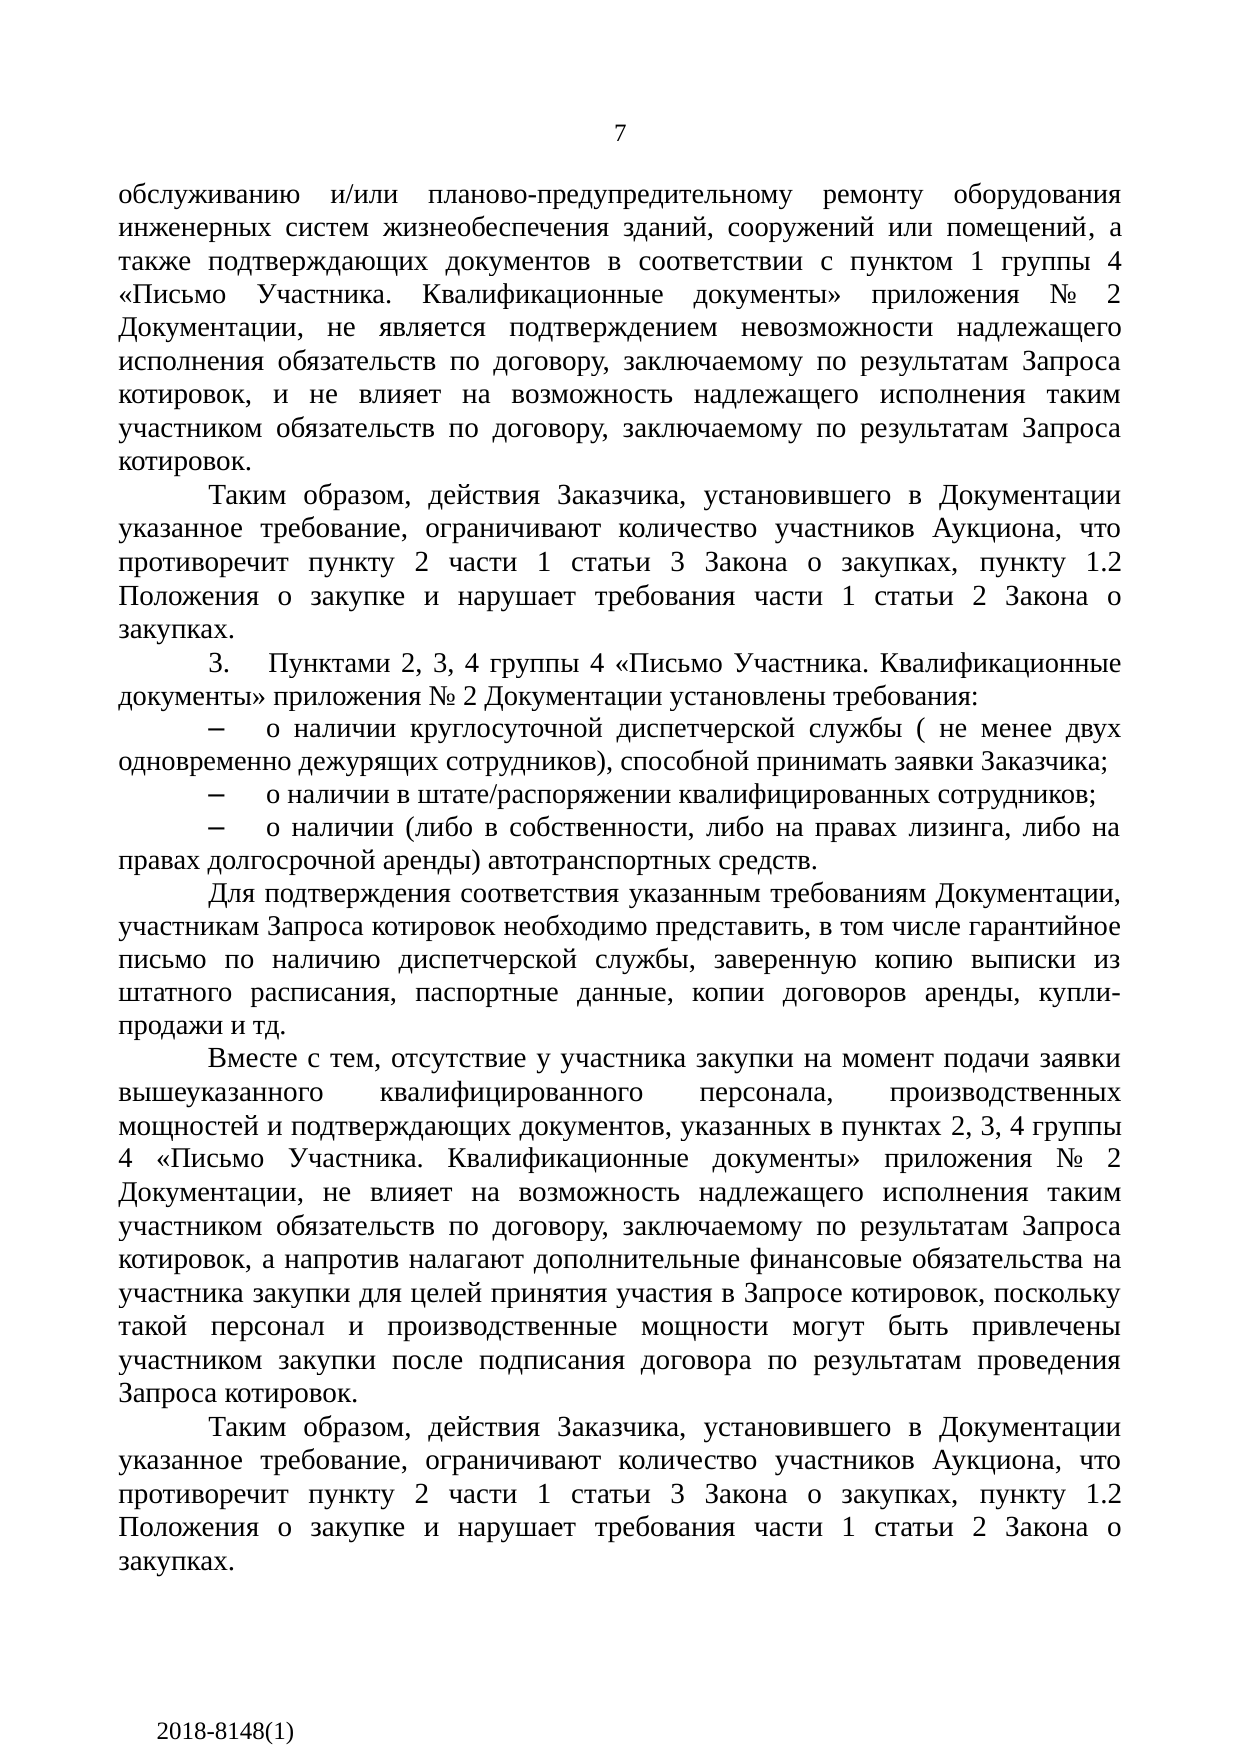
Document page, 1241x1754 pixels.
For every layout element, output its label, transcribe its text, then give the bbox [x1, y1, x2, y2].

list о наличии круглосуточной диспетчерской службы ( не менее двух одновременно дежурящих сотрудников), способной принимать заявки Заказчика; [118, 711, 1122, 777]
list о наличии в штате/распоряжении квалифицированных сотрудников; [118, 777, 1122, 810]
list Пунктами 2, 3, 4 группы 4 «Письмо Участника. Квалификационные документы» приложения № 2 Документации установлены требования: [118, 645, 1122, 711]
text Таким образом, действия Заказчика, установившего в Документации указанное требование, ограничивают количество участников Аукциона, что противоречит пункту 2 части 1 статьи 3 Закона о закупках, пункту 1.2 Положения о закупке и нарушает требования части 1 статьи 2 Закона о закупках. [118, 1409, 1122, 1577]
text обслуживанию и/или планово-предупредительному ремонту оборудования инженерных систем жизнеобеспечения зданий, сооружений или помещений, а также подтверждающих документов в соответствии с пунктом 1 группы 4 «Письмо Участника. Квалификационные документы» приложения № 2 Документации, не является подтверждением невозможности надлежащего исполнения обязательств по договору, заключаемому по результатам Запроса котировок, и не влияет на возможность надлежащего исполнения таким участником обязательств по договору, заключаемому по результатам Запроса котировок. [118, 176, 1122, 477]
text Таким образом, действия Заказчика, установившего в Документации указанное требование, ограничивают количество участников Аукциона, что противоречит пункту 2 части 1 статьи 3 Закона о закупках, пункту 1.2 Положения о закупке и нарушает требования части 1 статьи 2 Закона о закупках. [118, 477, 1122, 645]
list о наличии (либо в собственности, либо на правах лизинга, либо на правах долгосрочной аренды) автотранспортных средств. [118, 810, 1122, 876]
text Вместе с тем, отсутствие у участника закупки на момент подачи заявки вышеуказанного квалифицированного персонала, производственных мощностей и подтверждающих документов, указанных в пунктах 2, 3, 4 группы 4 «Письмо Участника. Квалификационные документы» приложения № 2 Документации, не влияет на возможность надлежащего исполнения таким участником обязательств по договору, заключаемому по результатам Запроса котировок, а напротив налагают дополнительные финансовые обязательства на участника закупки для целей принятия участия в Запросе котировок, поскольку такой персонал и производственные мощности могут быть привлечены участником закупки после подписания договора по результатам проведения Запроса котировок. [118, 1041, 1122, 1409]
text Для подтверждения соответствия указанным требованиям Документации, участникам Запроса котировок необходимо представить, в том числе гарантийное письмо по наличию диспетчерской службы, заверенную копию выписки из штатного расписания, паспортные данные, копии договоров аренды, купли-продажи и тд. [118, 876, 1122, 1041]
